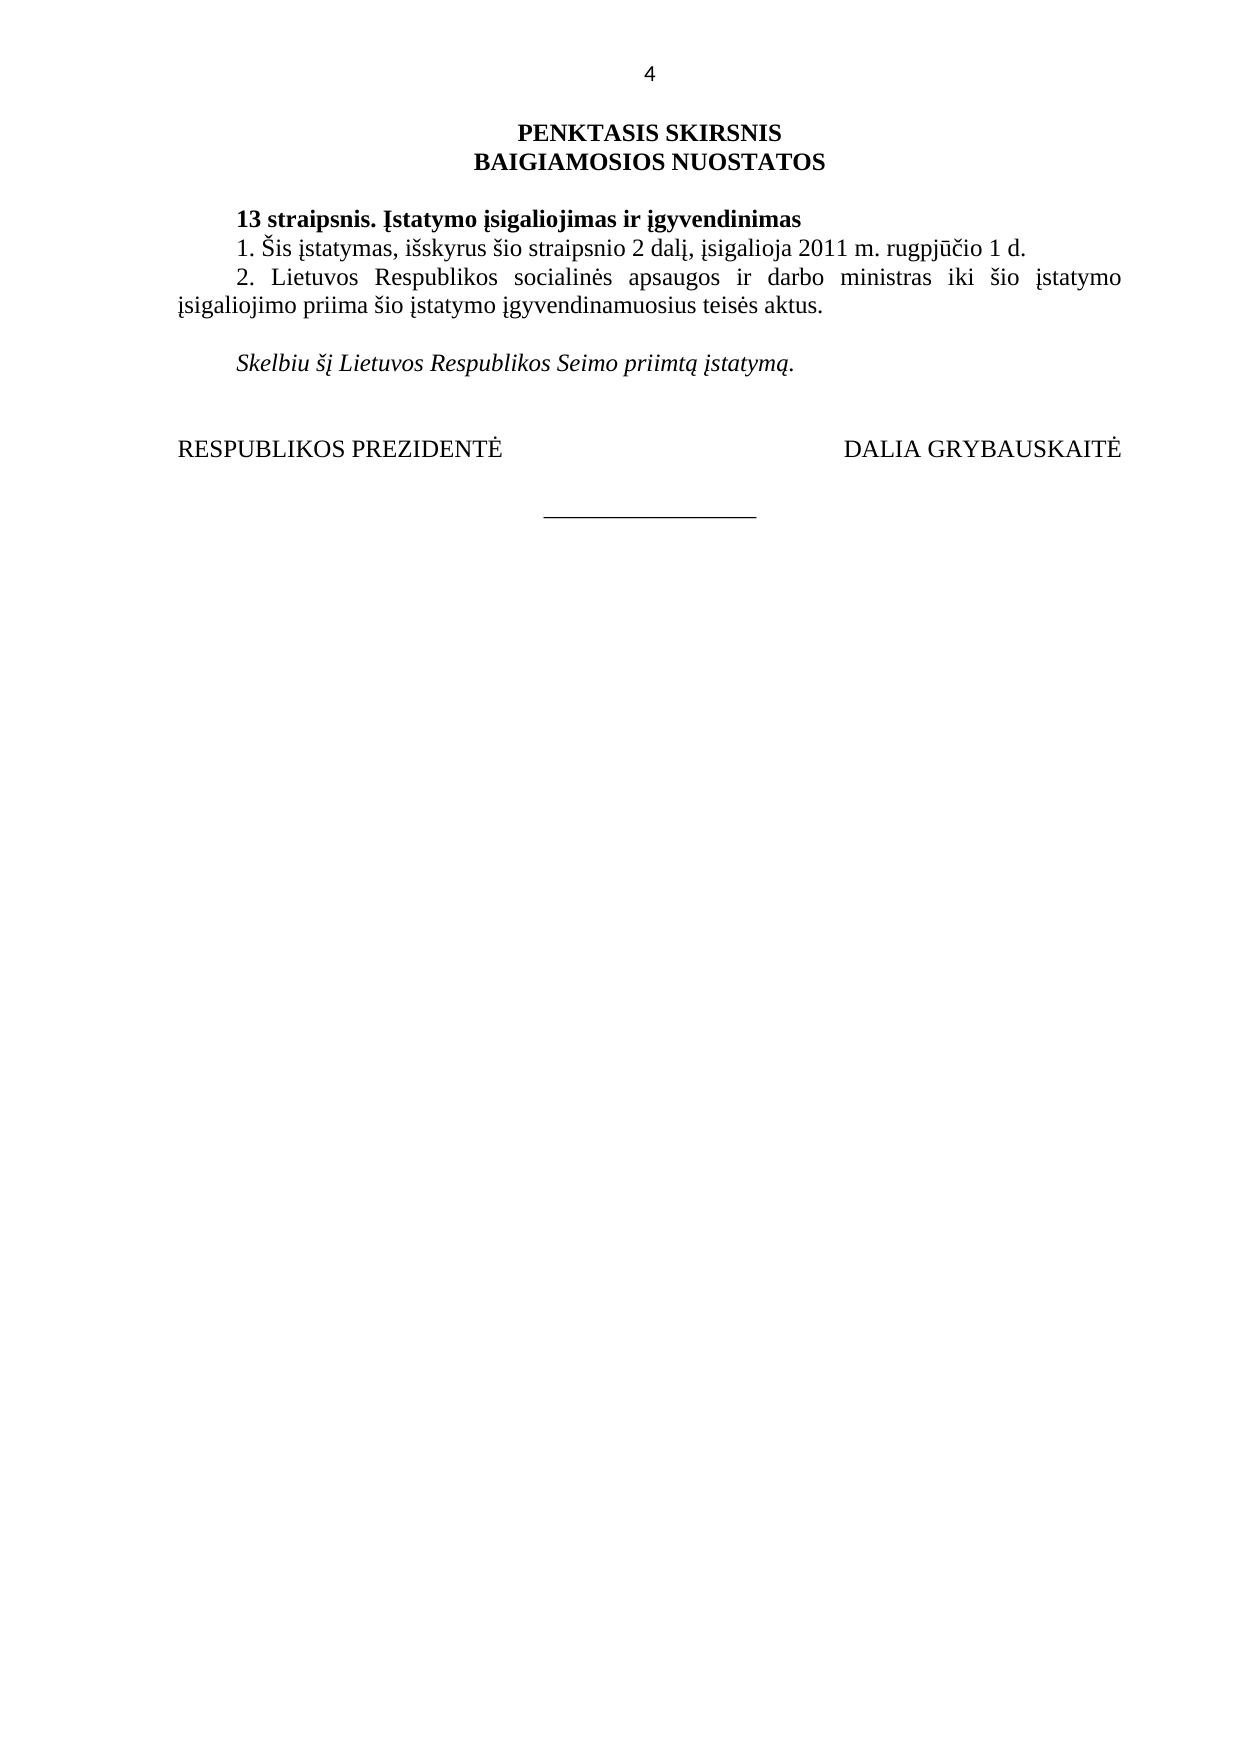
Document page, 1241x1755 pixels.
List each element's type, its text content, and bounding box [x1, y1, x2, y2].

text PENKTASIS SKIRSNIS [177, 118, 1122, 147]
text RESPUBLIKOS PREZIDENTĖ DALIA GRYBAUSKAITĖ [177, 434, 1122, 463]
text 1. Šis įstatymas, išskyrus šio straipsnio 2 dalį, įsigalioja 2011 m. rugpjūčio 1 d. [177, 233, 1122, 262]
text BAIGIAMOSIOS NUOSTATOS [177, 147, 1122, 176]
text _________________ [177, 492, 1122, 521]
text 2. Lietuvos Respublikos socialinės apsaugos ir darbo ministras iki šio įstatymo įsigaliojimo priima šio įstatymo įgyvendinamuosius teisės aktus. [177, 262, 1122, 319]
text 13 straipsnis. Įstatymo įsigaliojimas ir įgyvendinimas [177, 204, 1122, 233]
text Skelbiu šį Lietuvos Respublikos Seimo priimtą įstatymą. [177, 348, 1122, 377]
